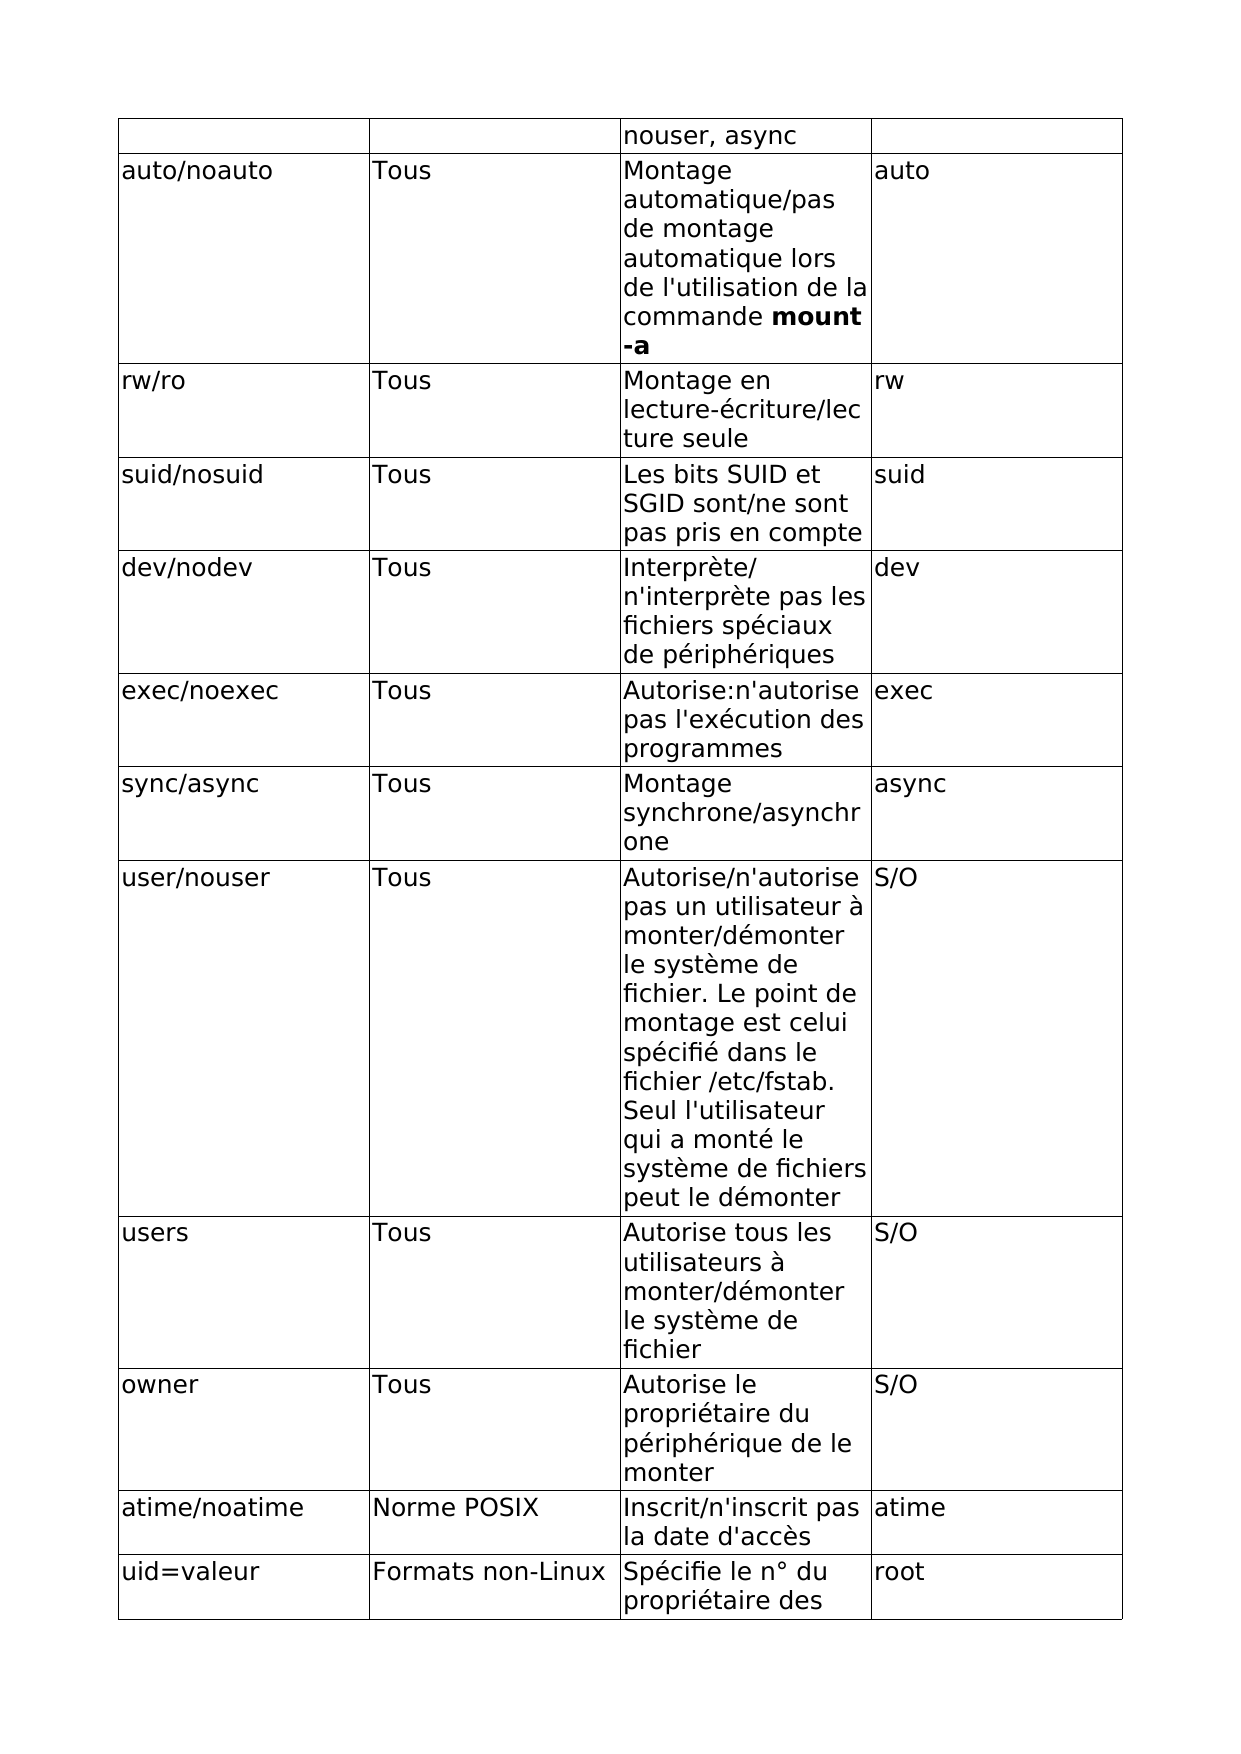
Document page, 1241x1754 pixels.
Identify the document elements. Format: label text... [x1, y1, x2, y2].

table_cell Interprète/n'interprète pas les fichiers spéciaux de périphériques [621, 551, 871, 673]
table_cell owner [119, 1369, 369, 1490]
table_cell Formats non-Linux [370, 1555, 620, 1618]
table_cell Montage synchrone/asynchrone [621, 767, 871, 860]
table_cell Tous [370, 674, 620, 766]
table_cell [370, 119, 620, 153]
table_cell Tous [370, 767, 620, 860]
table_cell suid [872, 458, 1122, 550]
table_cell atime [872, 1491, 1122, 1554]
table_cell Tous [370, 364, 620, 457]
table_cell S/O [872, 1369, 1122, 1490]
table_cell nouser, async [621, 119, 871, 153]
table_cell Inscrit/n'inscrit pas la date d'accès [621, 1491, 871, 1554]
table_cell Tous [370, 154, 620, 363]
table_cell async [872, 767, 1122, 860]
table_cell Autorise tous les utilisateurs à monter/démonter le système de fichier [621, 1217, 871, 1367]
table_cell Les bits SUID et SGID sont/ne sont pas pris en compte [621, 458, 871, 550]
table_cell suid/nosuid [119, 458, 369, 550]
table_cell dev [872, 551, 1122, 673]
table_cell root [872, 1555, 1122, 1618]
table_cell Tous [370, 1217, 620, 1367]
table_cell Tous [370, 1369, 620, 1490]
table_cell atime/noatime [119, 1491, 369, 1554]
table_cell [119, 119, 369, 153]
table_cell Autorise:n'autorise pas l'exécution des programmes [621, 674, 871, 766]
table_cell users [119, 1217, 369, 1367]
table_cell Tous [370, 551, 620, 673]
table_cell [872, 119, 1122, 153]
table_cell dev/nodev [119, 551, 369, 673]
table_cell exec/noexec [119, 674, 369, 766]
table_cell Autorise le propriétaire du périphérique de le monter [621, 1369, 871, 1490]
table_cell auto/noauto [119, 154, 369, 363]
table_cell sync/async [119, 767, 369, 860]
table_cell exec [872, 674, 1122, 766]
table_cell auto [872, 154, 1122, 363]
table_cell Tous [370, 458, 620, 550]
table_cell user/nouser [119, 861, 369, 1216]
table_cell Montage automatique/pas de montage automatique lors de l'utilisation de la commande mount -a [621, 154, 871, 363]
table_cell Spécifie le n° du propriétaire des [621, 1555, 871, 1618]
table_cell S/O [872, 861, 1122, 1216]
table_cell Montage en lecture-écriture/lecture seule [621, 364, 871, 457]
table_cell uid=valeur [119, 1555, 369, 1618]
table_cell S/O [872, 1217, 1122, 1367]
table_cell Norme POSIX [370, 1491, 620, 1554]
table_cell rw [872, 364, 1122, 457]
table_cell rw/ro [119, 364, 369, 457]
table_cell Autorise/n'autorise pas un utilisateur à monter/démonter le système de fichier. Le point de montage est celui spécifié dans le fichier /etc/fstab. Seul l'utilisateur qui a monté le système de fichiers peut le démonter [621, 861, 871, 1216]
table_cell Tous [370, 861, 620, 1216]
